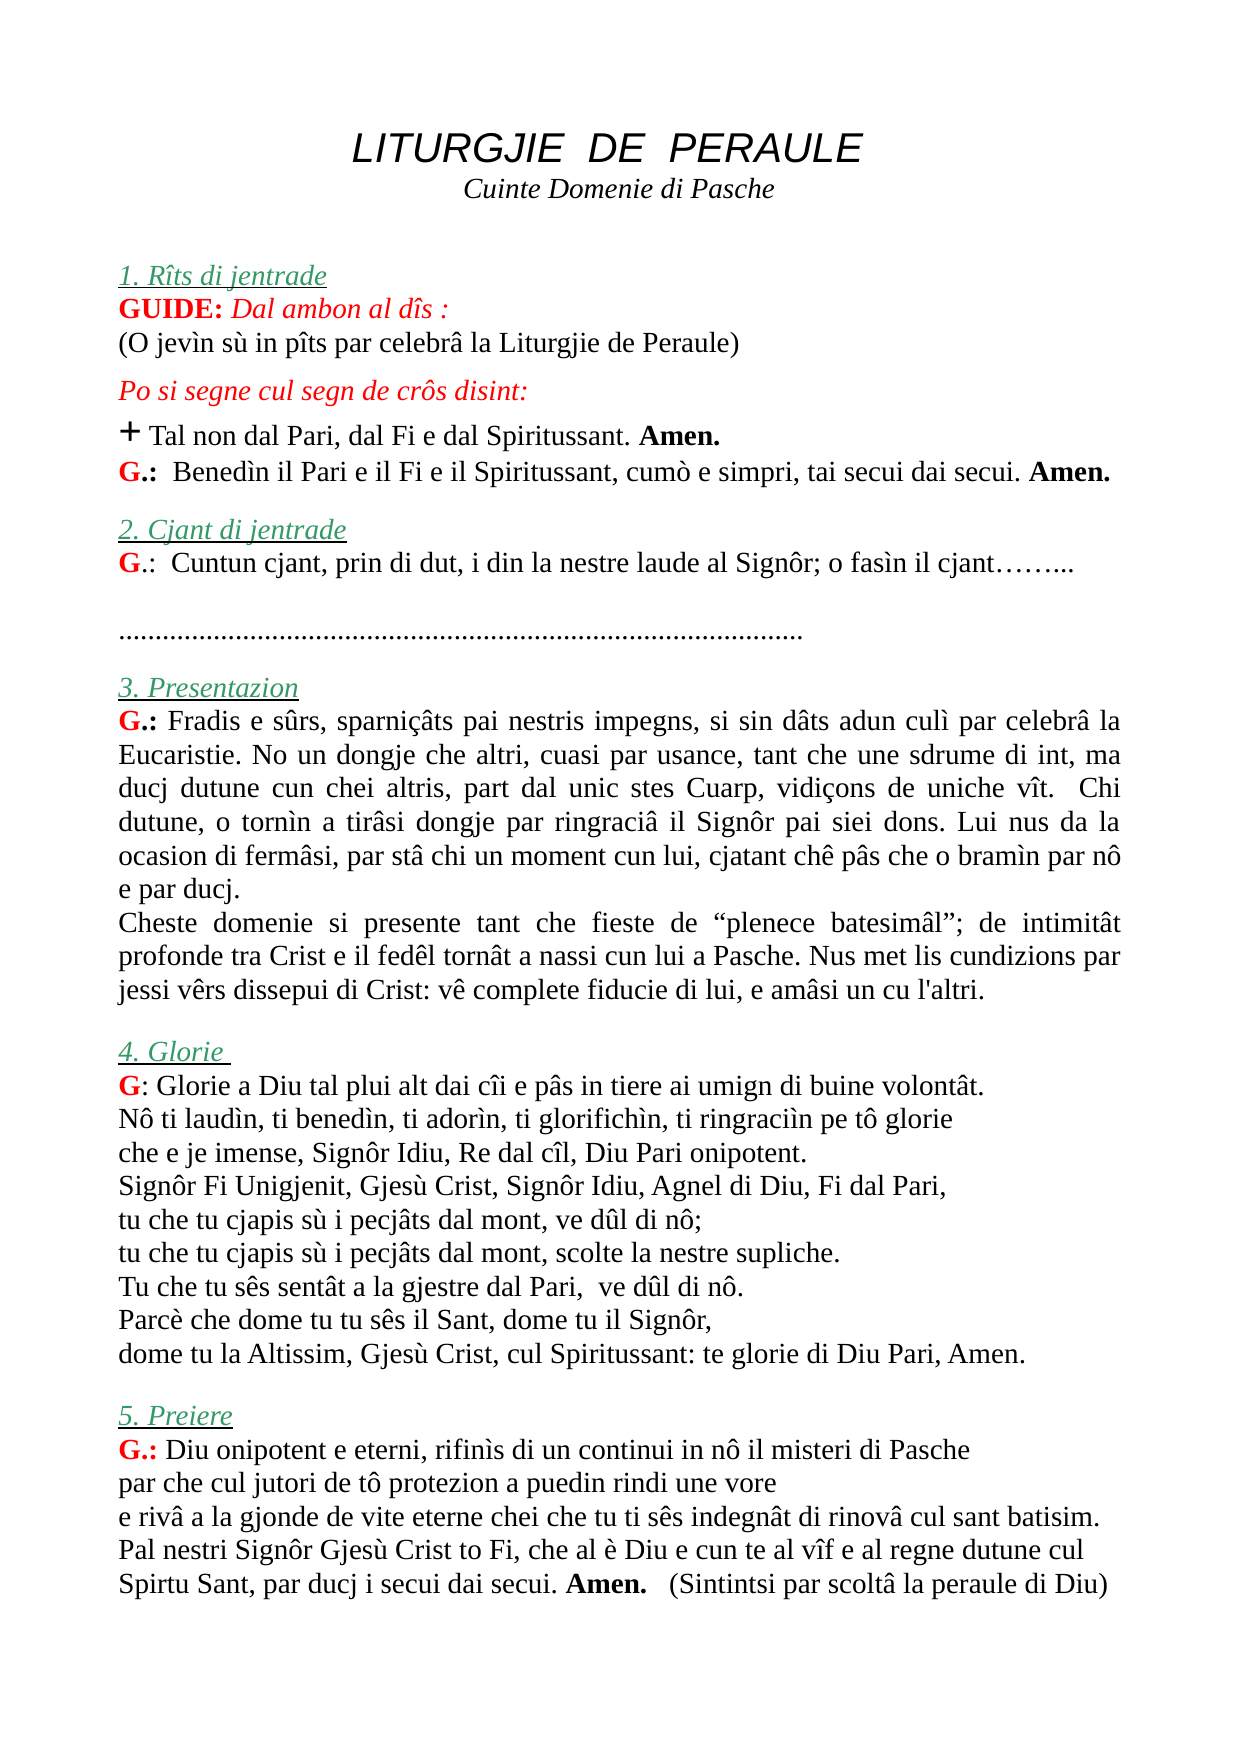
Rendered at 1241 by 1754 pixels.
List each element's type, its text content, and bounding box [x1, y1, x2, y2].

text tu che tu cjapis sù i pecjâts dal mont, scolte la nestre supliche. [118, 1235, 1122, 1269]
text G.: Diu onipotent e eterni, rifinìs di un continui in nô il misteri di Pasche [118, 1432, 1122, 1465]
text (O jevìn sù in pîts par celebrâ la Liturgjie de Peraule) [118, 325, 1122, 358]
text Nô ti laudìn, ti benedìn, ti adorìn, ti glorifichìn, ti ringraciìn pe tô glorie [118, 1101, 1122, 1135]
text LITURGJIE DE PERAULE [118, 123, 1122, 171]
text par che cul jutori de tô protezion a puedin rindi une vore [118, 1465, 1122, 1499]
text Po si segne cul segn de crôs disint: [118, 373, 1122, 406]
text che e je imense, Signôr Idiu, Re dal cîl, Diu Pari onipotent. [118, 1135, 1122, 1168]
text 2. Cjant di jentrade [118, 512, 1122, 545]
text Cheste domenie si presente tant che fieste de “plenece batesimâl”; de intimitât profonde tra Crist e il fedêl tornât a nassi cun lui a Pasche. Nus met lis cundizions par jessi vêrs dissepui di Crist: vê complete fiducie di lui, e amâsi un cu l'altri. [118, 905, 1122, 1005]
text Signôr Fi Unigjenit, Gjesù Crist, Signôr Idiu, Agnel di Diu, Fi dal Pari, [118, 1168, 1122, 1202]
text e rivâ a la gjonde de vite eterne chei che tu ti sês indegnât di rinovâ cul sant batisim. [118, 1499, 1122, 1532]
text G.: Fradis e sûrs, sparniçâts pai nestris impegns, si sin dâts adun culì par celebrâ la Eucaristie. No un dongje che altri, cuasi par usance, tant che une sdrume di int, ma ducj dutune cun chei altris, part dal unic stes Cuarp, vidiçons de uniche vît. Chi dutune, o tornìn a tirâsi dongje par ringraciâ il Signôr pai siei dons. Lui nus da la ocasion di fermâsi, par stâ chi un moment cun lui, cjatant chê pâs che o bramìn par nô e par ducj. [118, 703, 1122, 905]
text Tu che tu sês sentât a la gjestre dal Pari, ve dûl di nô. [118, 1269, 1122, 1302]
text G: Glorie a Diu tal plui alt dai cîi e pâs in tiere ai umign di buine volontât. [118, 1068, 1122, 1101]
text 3. Presentazion [118, 670, 1122, 703]
text .............................................................................................. [118, 612, 1122, 646]
text GUIDE: Dal ambon al dîs : [118, 291, 1122, 325]
text tu che tu cjapis sù i pecjâts dal mont, ve dûl di nô; [118, 1202, 1122, 1235]
text G.: Benedìn il Pari e il Fi e il Spiritussant, cumò e simpri, tai secui dai secui. Amen. [118, 454, 1122, 488]
text 4. Glorie [118, 1034, 1122, 1068]
text Pal nestri Signôr Gjesù Crist to Fi, che al è Diu e cun te al vîf e al regne dutune cul Spirtu Sant, par ducj i secui dai secui. Amen. (Sintintsi par scoltâ la peraule di Diu) [118, 1532, 1122, 1599]
text + Tal non dal Pari, dal Fi e dal Spiritussant. Amen. [118, 406, 1122, 454]
text G.: Cuntun cjant, prin di dut, i din la nestre laude al Signôr; o fasìn il cjant……... [118, 545, 1122, 579]
text dome tu la Altissim, Gjesù Crist, cul Spiritussant: te glorie di Diu Pari, Amen. [118, 1336, 1122, 1369]
text Cuinte Domenie di Pasche [118, 171, 1122, 205]
text 1. Rîts di jentrade [118, 258, 1122, 291]
text 5. Preiere [118, 1398, 1122, 1432]
text Parcè che dome tu tu sês il Sant, dome tu il Signôr, [118, 1302, 1122, 1336]
